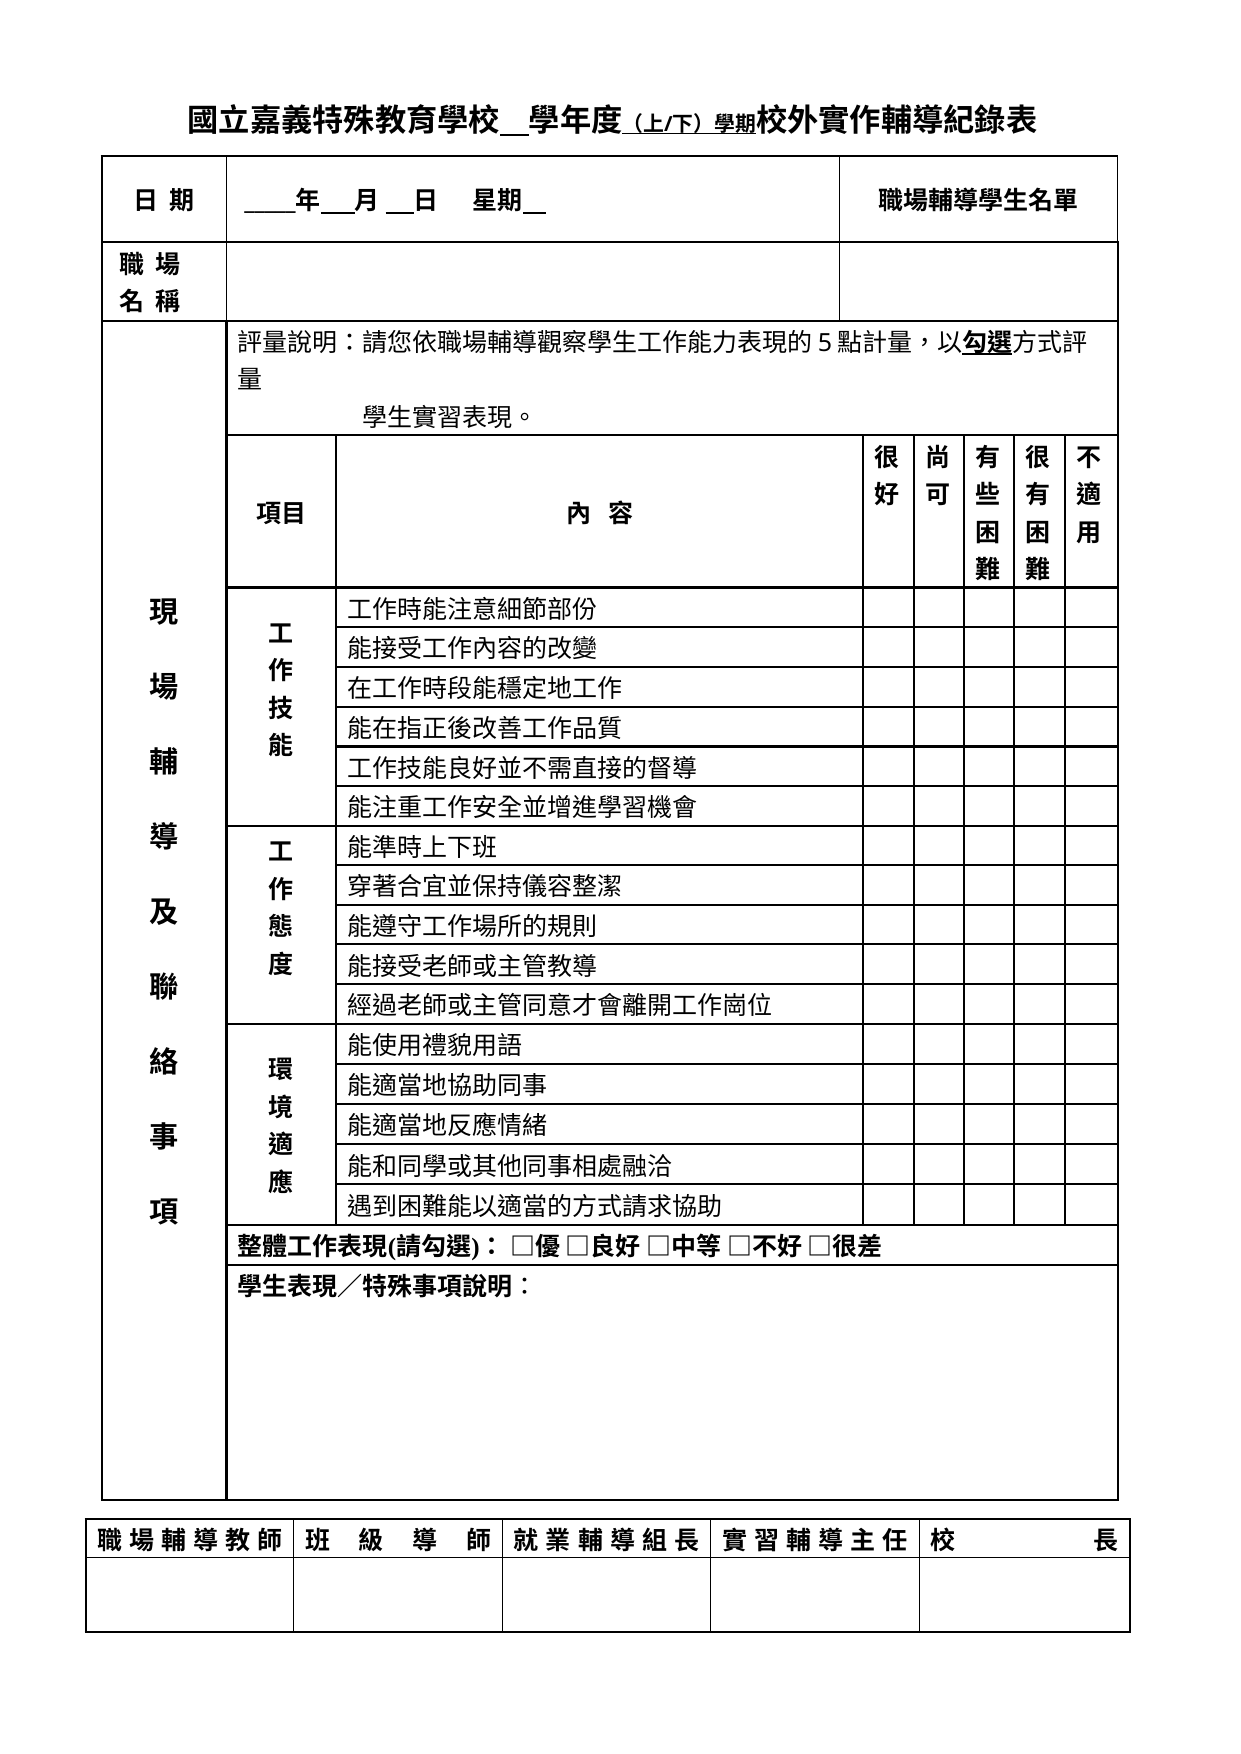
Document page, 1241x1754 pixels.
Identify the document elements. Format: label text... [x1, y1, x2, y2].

table_cell 評量說明：請您依職場輔導觀察學生工作能力表現的5點計量，以勾選方式評量 學生實習表現。 [228, 322, 1117, 434]
table_cell 很 好 [864, 436, 913, 586]
table_cell [1066, 906, 1117, 943]
table_cell [1066, 827, 1117, 864]
table_cell 學生表現／特殊事項說明： [228, 1266, 1117, 1498]
table_cell [915, 708, 963, 745]
table_cell [227, 243, 839, 320]
table_cell [864, 708, 913, 745]
table_cell [1015, 866, 1064, 904]
table_cell [965, 1025, 1013, 1063]
table_cell [915, 827, 963, 864]
table_cell [1066, 1105, 1117, 1143]
table_cell [965, 827, 1013, 864]
table_cell [1066, 668, 1117, 706]
table_cell [1066, 985, 1117, 1023]
table_cell [864, 827, 913, 864]
table_cell [1015, 748, 1064, 785]
table_cell [1015, 1105, 1064, 1143]
table_cell [1066, 866, 1117, 904]
table_cell 能在指正後改善工作品質 [337, 708, 862, 745]
table_cell [1015, 945, 1064, 983]
table_cell [864, 1145, 913, 1183]
table_cell 能準時上下班 [337, 827, 862, 864]
table_cell [1015, 985, 1064, 1023]
table_cell [864, 1185, 913, 1223]
table_cell [915, 945, 963, 983]
table_cell 不 適 用 [1066, 436, 1117, 586]
table_cell [1015, 1185, 1064, 1223]
table_cell [915, 1185, 963, 1223]
table_cell [1015, 589, 1064, 626]
table_cell 能適當地協助同事 [337, 1065, 862, 1103]
table_cell 很 有 困 難 [1015, 436, 1064, 586]
table_cell [864, 628, 913, 666]
table_cell [1015, 708, 1064, 745]
table_cell [915, 1145, 963, 1183]
table_cell 能適當地反應情緒 [337, 1105, 862, 1143]
table_cell [864, 945, 913, 983]
text 國立嘉義特殊教育學校 學年度（上/下）學期校外實作輔導紀錄表 [187, 80, 1140, 155]
table_cell [1015, 827, 1064, 864]
table_cell [915, 985, 963, 1023]
table_cell [965, 1185, 1013, 1223]
table_cell 經過老師或主管同意才會離開工作崗位 [337, 985, 862, 1023]
table_cell [711, 1558, 919, 1631]
table_cell [87, 1558, 293, 1631]
table_cell [864, 985, 913, 1023]
table_cell 有 些 困 難 [965, 436, 1013, 586]
table_cell [965, 668, 1013, 706]
table_cell [1015, 1145, 1064, 1183]
table_cell [920, 1558, 1129, 1631]
table_cell [1066, 708, 1117, 745]
table_cell [965, 628, 1013, 666]
table_cell [965, 589, 1013, 626]
table_cell 穿著合宜並保持儀容整潔 [337, 866, 862, 904]
table_cell [1066, 1025, 1117, 1063]
table_cell [915, 1065, 963, 1103]
table_cell 工作技能良好並不需直接的督導 [337, 748, 862, 785]
table_header 職場輔導學生名單 [840, 157, 1117, 241]
table_cell 能注重工作安全並增進學習機會 [337, 787, 862, 824]
table_cell [915, 787, 963, 824]
table_cell [1015, 628, 1064, 666]
table_cell [965, 866, 1013, 904]
table_cell [864, 1025, 913, 1063]
table_cell [864, 589, 913, 626]
table_cell 內 容 [337, 436, 862, 586]
table_cell [1015, 668, 1064, 706]
table_cell [840, 243, 1117, 320]
table_cell [864, 1105, 913, 1143]
table_cell 能遵守工作場所的規則 [337, 906, 862, 943]
table_cell [965, 1105, 1013, 1143]
table_header _____年 月 日 星期 [227, 157, 839, 241]
table_cell [915, 628, 963, 666]
table_cell [965, 708, 1013, 745]
table_cell 尚 可 [915, 436, 963, 586]
table_cell [864, 1065, 913, 1103]
table_cell 能和同學或其他同事相處融洽 [337, 1145, 862, 1183]
table_cell [1066, 1185, 1117, 1223]
table_cell [965, 985, 1013, 1023]
table_cell 遇到困難能以適當的方式請求協助 [337, 1185, 862, 1223]
table_cell [1066, 589, 1117, 626]
table_cell [1066, 1065, 1117, 1103]
table_cell [1066, 787, 1117, 824]
table_cell [864, 787, 913, 824]
table_cell [915, 866, 963, 904]
table_header 實習輔導主任 [711, 1520, 919, 1557]
table_cell [1066, 1145, 1117, 1183]
table_cell [864, 906, 913, 943]
table_cell 工 作 技 能 [228, 589, 335, 824]
table_cell 工作時能注意細節部份 [337, 589, 862, 626]
table_cell [1066, 748, 1117, 785]
table_cell 工 作 態 度 [228, 827, 335, 1023]
table_cell [965, 748, 1013, 785]
table_cell [1015, 1065, 1064, 1103]
table_cell [915, 906, 963, 943]
table_cell [915, 589, 963, 626]
table_cell [1015, 1025, 1064, 1063]
table_header 職場輔導教師 [87, 1520, 293, 1557]
table_cell [864, 866, 913, 904]
table_cell 能接受工作內容的改變 [337, 628, 862, 666]
table_cell 整體工作表現(請勾選)： □優 □良好 □中等 □不好 □很差 [228, 1226, 1117, 1263]
table_cell [915, 748, 963, 785]
table_cell 能使用禮貌用語 [337, 1025, 862, 1063]
table_cell 能接受老師或主管教導 [337, 945, 862, 983]
table_cell [1066, 945, 1117, 983]
table_cell 職 場 名 稱 [103, 243, 226, 320]
table_cell 現 場 輔 導 及 聯 絡 事 項 [103, 322, 225, 1498]
table_cell [1015, 787, 1064, 824]
table_cell [915, 1105, 963, 1143]
table_cell [294, 1558, 502, 1631]
table_cell [965, 906, 1013, 943]
table_header 日 期 [103, 157, 226, 241]
table_cell [1066, 628, 1117, 666]
table_cell [503, 1558, 710, 1631]
table_cell [965, 1145, 1013, 1183]
table_cell [915, 668, 963, 706]
table_cell 項目 [228, 436, 335, 586]
table_cell [915, 1025, 963, 1063]
table_cell [1015, 906, 1064, 943]
table_cell [965, 945, 1013, 983]
table_cell [864, 748, 913, 785]
table_cell [965, 1065, 1013, 1103]
table_cell 在工作時段能穩定地工作 [337, 668, 862, 706]
table_header 就業輔導組長 [503, 1520, 710, 1557]
table_header 班級導師 [294, 1520, 502, 1557]
table_cell [965, 787, 1013, 824]
table_cell [864, 668, 913, 706]
table_cell 環 境 適 應 [228, 1025, 335, 1223]
table_header 校長 [920, 1520, 1129, 1557]
